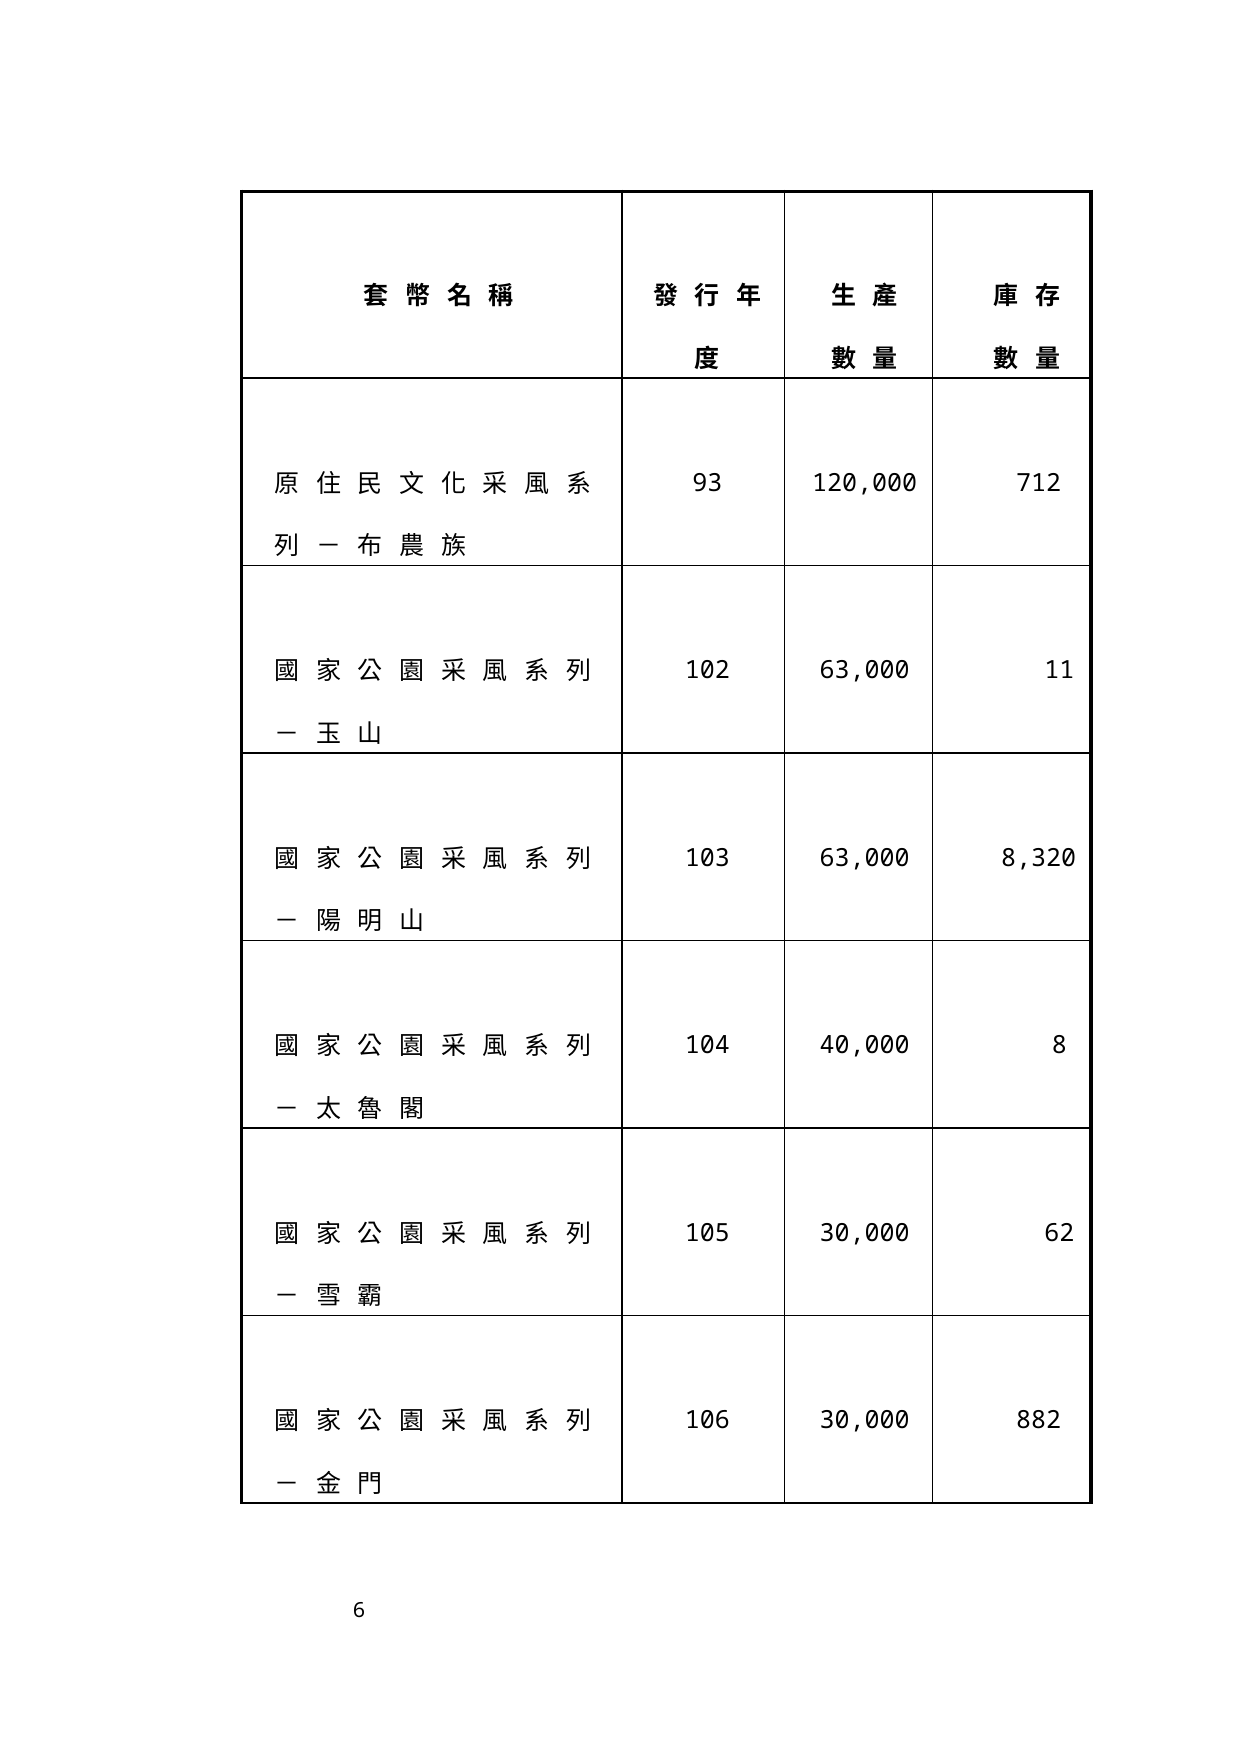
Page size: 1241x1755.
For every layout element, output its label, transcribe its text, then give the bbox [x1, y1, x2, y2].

table_cell 11 [933, 566, 1089, 752]
table_header 發行年度 [623, 193, 784, 377]
table_cell 40,000 [785, 941, 932, 1127]
table_cell 63,000 [785, 754, 932, 939]
table_cell 93 [623, 379, 784, 564]
table_cell 8 [933, 941, 1089, 1127]
table_cell 原住民文化采風系列－布農族 [243, 379, 621, 564]
table_cell 國家公園采風系列－雪霸 [243, 1129, 621, 1314]
table_cell 30,000 [785, 1316, 932, 1502]
table_cell 國家公園采風系列－太魯閣 [243, 941, 621, 1127]
table_cell 105 [623, 1129, 784, 1314]
table_header 生產數量 [785, 193, 932, 377]
table_header 庫存數量 [933, 193, 1089, 377]
table_cell 8,320 [933, 754, 1089, 939]
table_cell 國家公園采風系列－金門 [243, 1316, 621, 1502]
table_cell 712 [933, 379, 1089, 564]
table_cell 30,000 [785, 1129, 932, 1314]
table_cell 國家公園采風系列－陽明山 [243, 754, 621, 939]
table_cell 103 [623, 754, 784, 939]
table_cell 120,000 [785, 379, 932, 564]
table_cell 104 [623, 941, 784, 1127]
table_cell 國家公園采風系列－玉山 [243, 566, 621, 752]
table_cell 102 [623, 566, 784, 752]
table_header 套幣名稱 [243, 193, 621, 377]
table_cell 62 [933, 1129, 1089, 1314]
table_cell 882 [933, 1316, 1089, 1502]
table_cell 106 [623, 1316, 784, 1502]
table_cell 63,000 [785, 566, 932, 752]
